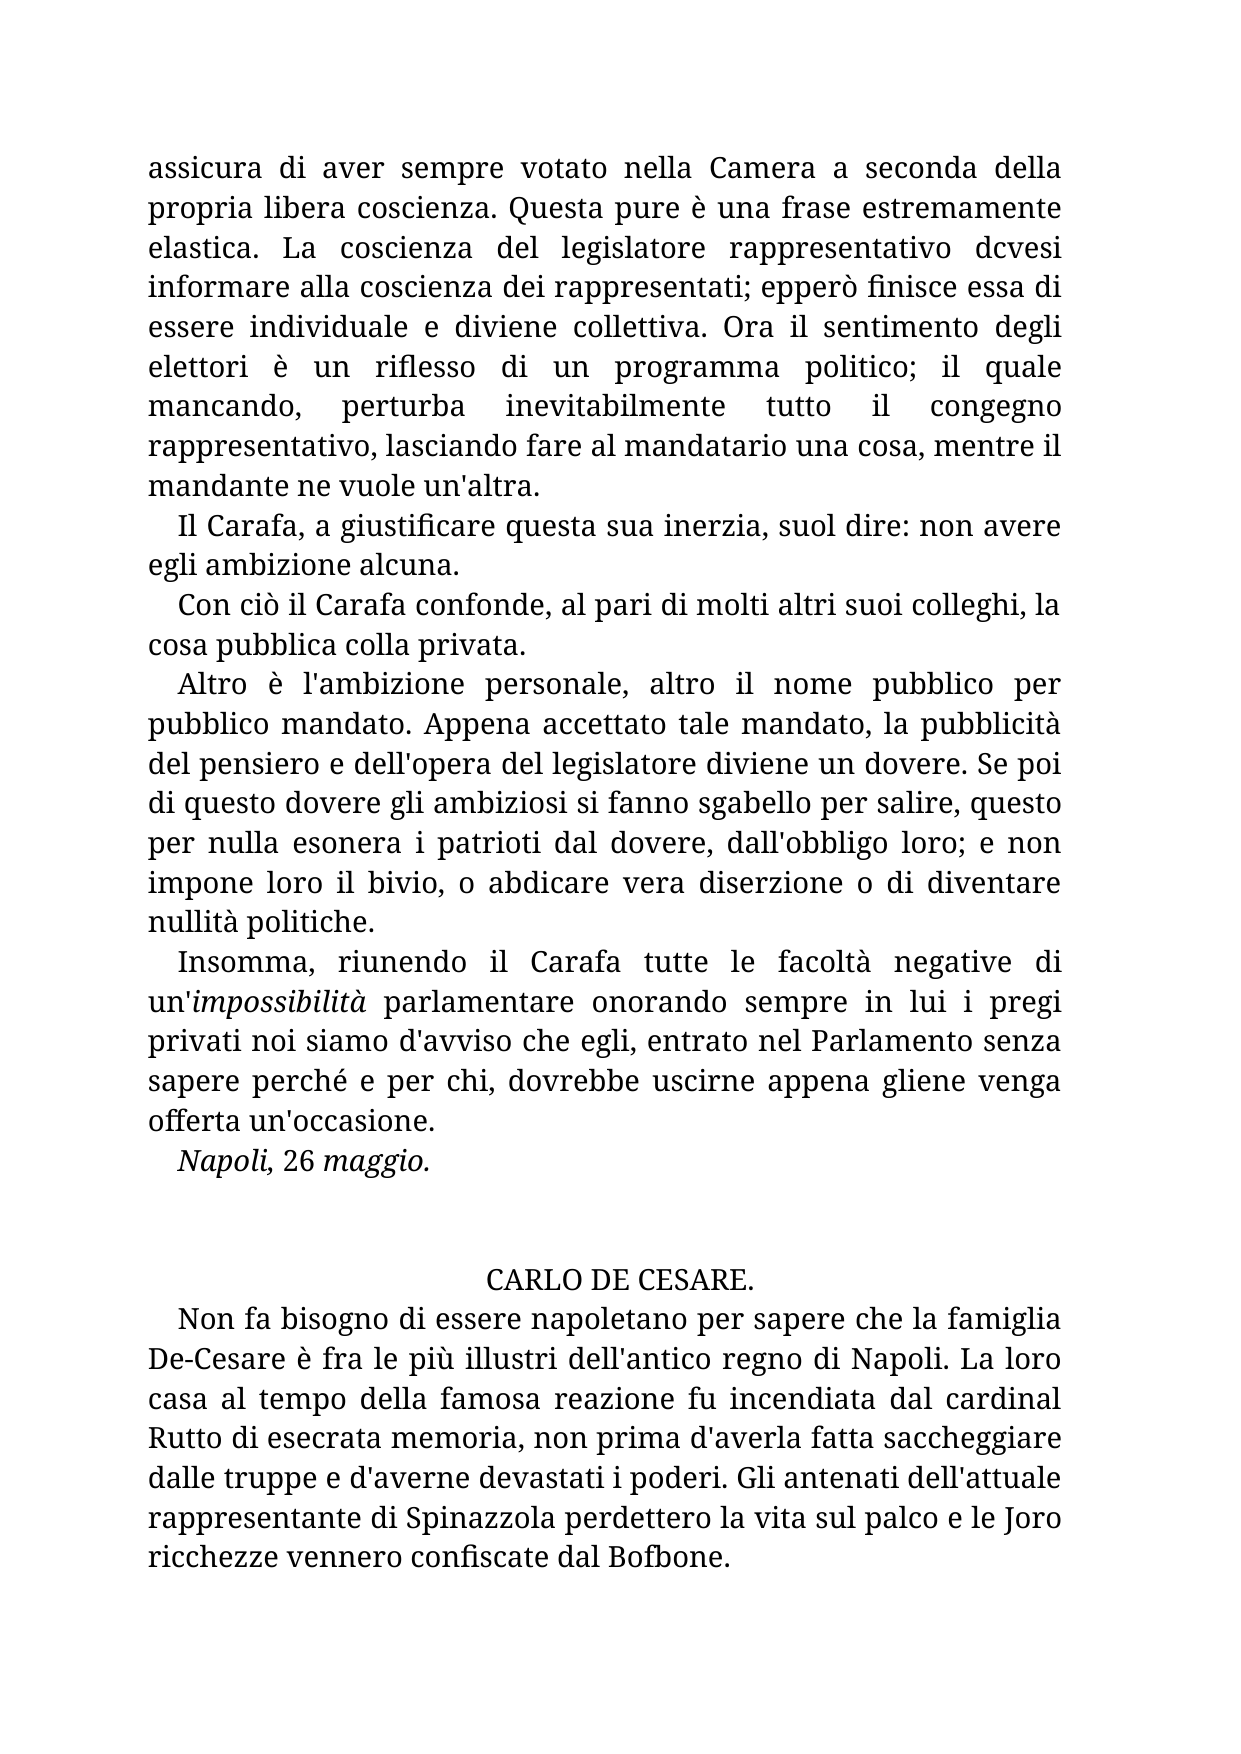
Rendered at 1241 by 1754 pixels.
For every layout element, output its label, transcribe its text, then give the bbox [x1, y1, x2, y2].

text Il Carafa, a giustificare questa sua inerzia, suol dire: non avere egli ambizione alcuna. [148, 505, 1063, 584]
text Con ciò il Carafa confonde, al pari di molti altri suoi colleghi, la cosa pubblica colla privata. [148, 584, 1063, 663]
text Altro è l'ambizione personale, altro il nome pubblico per pubblico mandato. Appena accettato tale mandato, la pubblicità del pensiero e dell'opera del legislatore diviene un dovere. Se poi di questo dovere gli ambiziosi si fanno sgabello per salire, questo per nulla esonera i patrioti dal dovere, dall'obbligo loro; e non impone loro il bivio, o abdicare vera diserzione o di diventare nullità politiche. [148, 663, 1063, 941]
text Non fa bisogno di essere napoletano per sapere che la famiglia De-Cesare è fra le più illustri dell'antico regno di Napoli. La loro casa al tempo della famosa reazione fu incendiata dal cardinal Rutto di esecrata memoria, non prima d'averla fatta saccheggiare dalle truppe e d'averne devastati i poderi. Gli antenati dell'attuale rappresentante di Spinazzola perdettero la vita sul palco e le Joro ricchezze vennero confiscate dal Bofbone. [148, 1298, 1063, 1576]
text assicura di aver sempre votato nella Camera a seconda della propria libera coscienza. Questa pure è una frase estremamente elastica. La coscienza del legislatore rappresentativo dcvesi informare alla coscienza dei rappresentati; epperò finisce essa di essere individuale e diviene collettiva. Ora il sentimento degli elettori è un riflesso di un programma politico; il quale mancando, perturba inevitabilmente tutto il congegno rappresentativo, lasciando fare al mandatario una cosa, mentre il mandante ne vuole un'altra. [148, 148, 1063, 505]
text CARLO DE CESARE. [148, 1259, 1063, 1298]
text Napoli, 26 maggio. [148, 1140, 1063, 1179]
text Insomma, riunendo il Carafa tutte le facoltà negative di un'impossibilità parlamentare onorando sempre in lui i pregi privati noi siamo d'avviso che egli, entrato nel Parlamento senza sapere perché e per chi, dovrebbe uscirne appena gliene venga offerta un'occasione. [148, 941, 1063, 1140]
